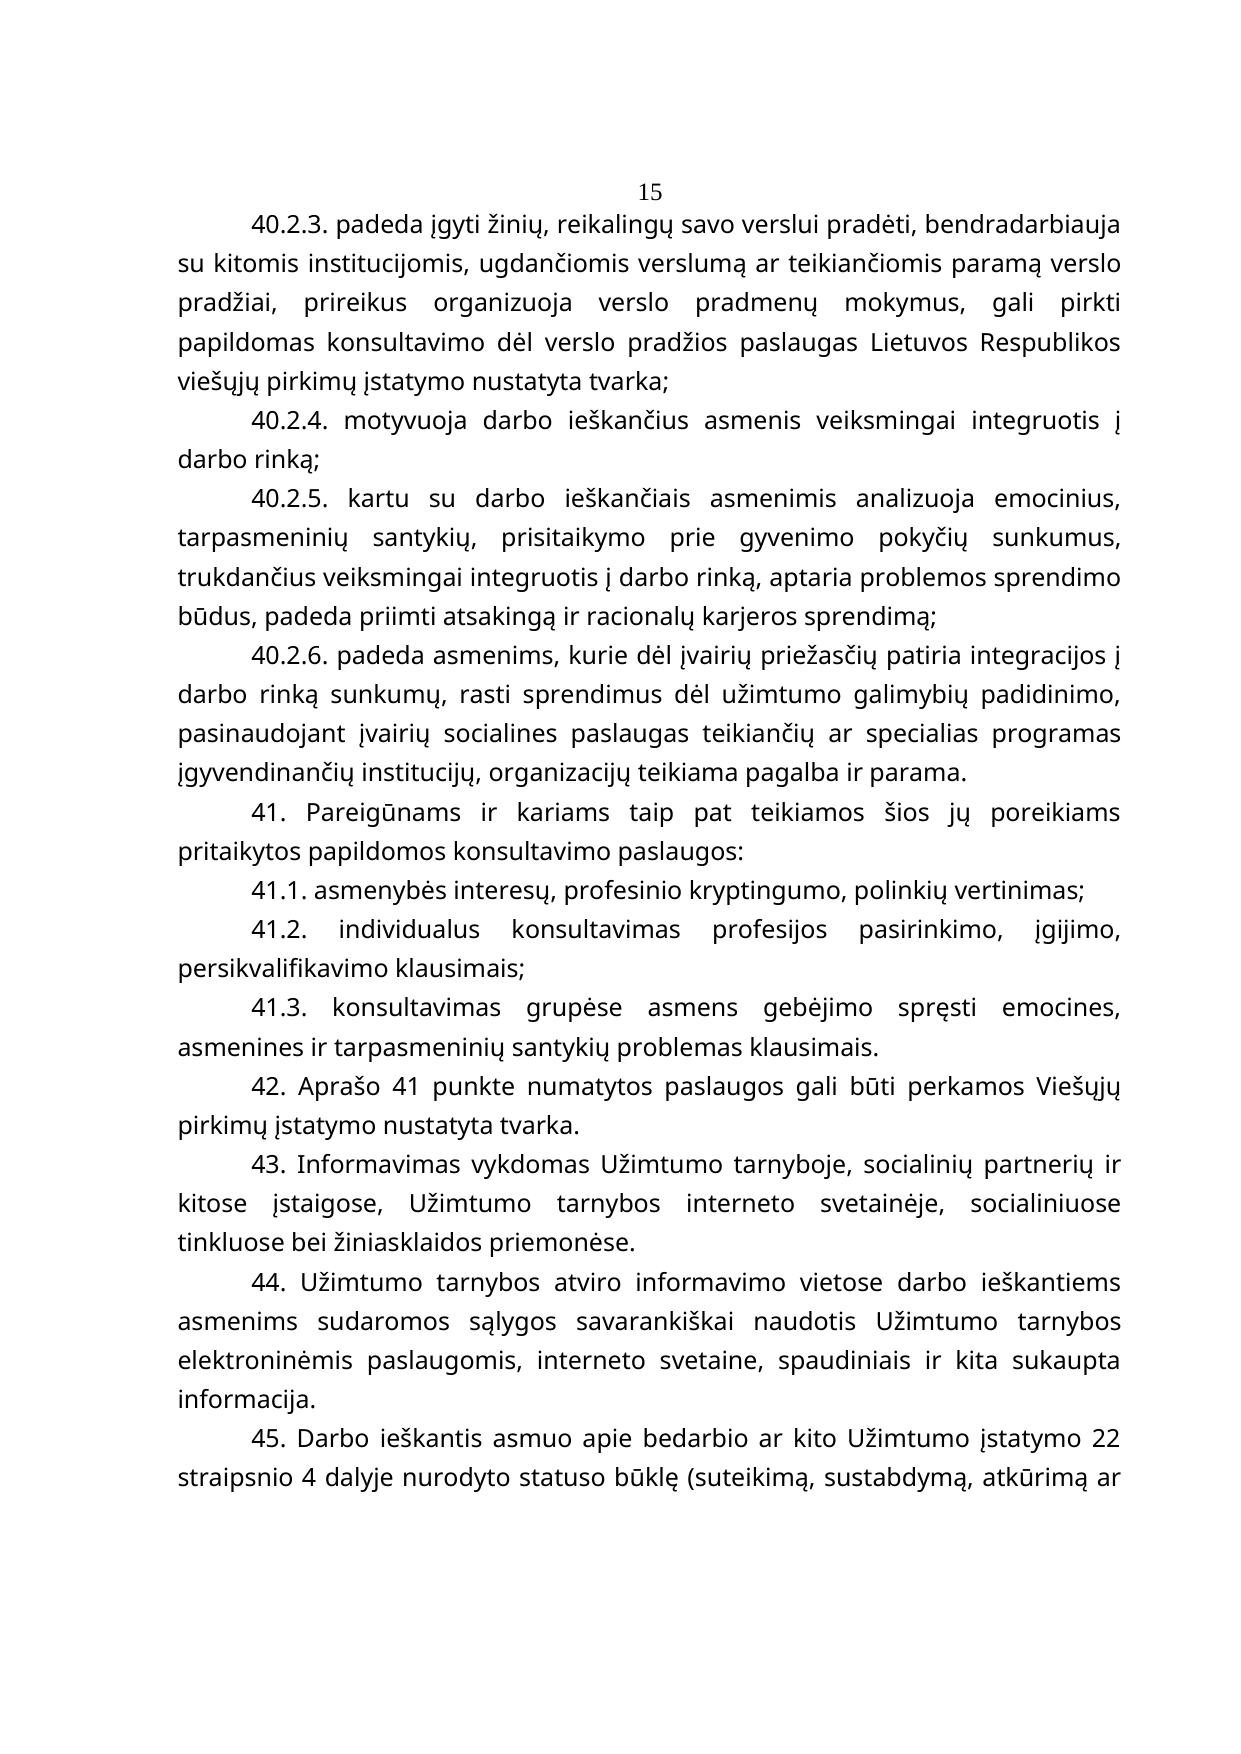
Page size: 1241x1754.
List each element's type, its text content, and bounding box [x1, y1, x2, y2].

text 44. Užimtumo tarnybos atviro informavimo vietose darbo ieškantiems asmenims sudaromos sąlygos savarankiškai naudotis Užimtumo tarnybos elektroninėmis paslaugomis, interneto svetaine, spaudiniais ir kita sukaupta informacija. [177, 1264, 1122, 1416]
text 43. Informavimas vykdomas Užimtumo tarnyboje, socialinių partnerių ir kitose įstaigose, Užimtumo tarnybos interneto svetainėje, socialiniuose tinkluose bei žiniasklaidos priemonėse. [177, 1147, 1122, 1259]
text 40.2.6. padeda asmenims, kurie dėl įvairių priežasčių patiria integracijos į darbo rinką sunkumų, rasti sprendimus dėl užimtumo galimybių padidinimo, pasinaudojant įvairių socialines paslaugas teikiančių ar specialias programas įgyvendinančių institucijų, organizacijų teikiama pagalba ir parama. [177, 637, 1122, 789]
text 41.2. individualus konsultavimas profesijos pasirinkimo, įgijimo, persikvalifikavimo klausimais; [177, 912, 1122, 985]
text 41.1. asmenybės interesų, profesinio kryptingumo, polinkių vertinimas; [177, 872, 1122, 907]
text 42. Aprašo 41 punkte numatytos paslaugos gali būti perkamos Viešųjų pirkimų įstatymo nustatyta tvarka. [177, 1068, 1122, 1142]
text 40.2.4. motyvuoja darbo ieškančius asmenis veiksmingai integruotis į darbo rinką; [177, 402, 1122, 476]
text 40.2.5. kartu su darbo ieškančiais asmenimis analizuoja emocinius, tarpasmeninių santykių, prisitaikymo prie gyvenimo pokyčių sunkumus, trukdančius veiksmingai integruotis į darbo rinką, aptaria problemos sprendimo būdus, padeda priimti atsakingą ir racionalų karjeros sprendimą; [177, 481, 1122, 632]
text 41.3. konsultavimas grupėse asmens gebėjimo spręsti emocines, asmenines ir tarpasmeninių santykių problemas klausimais. [177, 990, 1122, 1063]
text 41. Pareigūnams ir kariams taip pat teikiamos šios jų poreikiams pritaikytos papildomos konsultavimo paslaugos: [177, 794, 1122, 867]
text 45. Darbo ieškantis asmuo apie bedarbio ar kito Užimtumo įstatymo 22 straipsnio 4 dalyje nurodyto statuso būklę (suteikimą, sustabdymą, atkūrimą ar [177, 1421, 1122, 1494]
text 40.2.3. padeda įgyti žinių, reikalingų savo verslui pradėti, bendradarbiauja su kitomis institucijomis, ugdančiomis verslumą ar teikiančiomis paramą verslo pradžiai, prireikus organizuoja verslo pradmenų mokymus, gali pirkti papildomas konsultavimo dėl verslo pradžios paslaugas Lietuvos Respublikos viešųjų pirkimų įstatymo nustatyta tvarka; [177, 207, 1122, 397]
